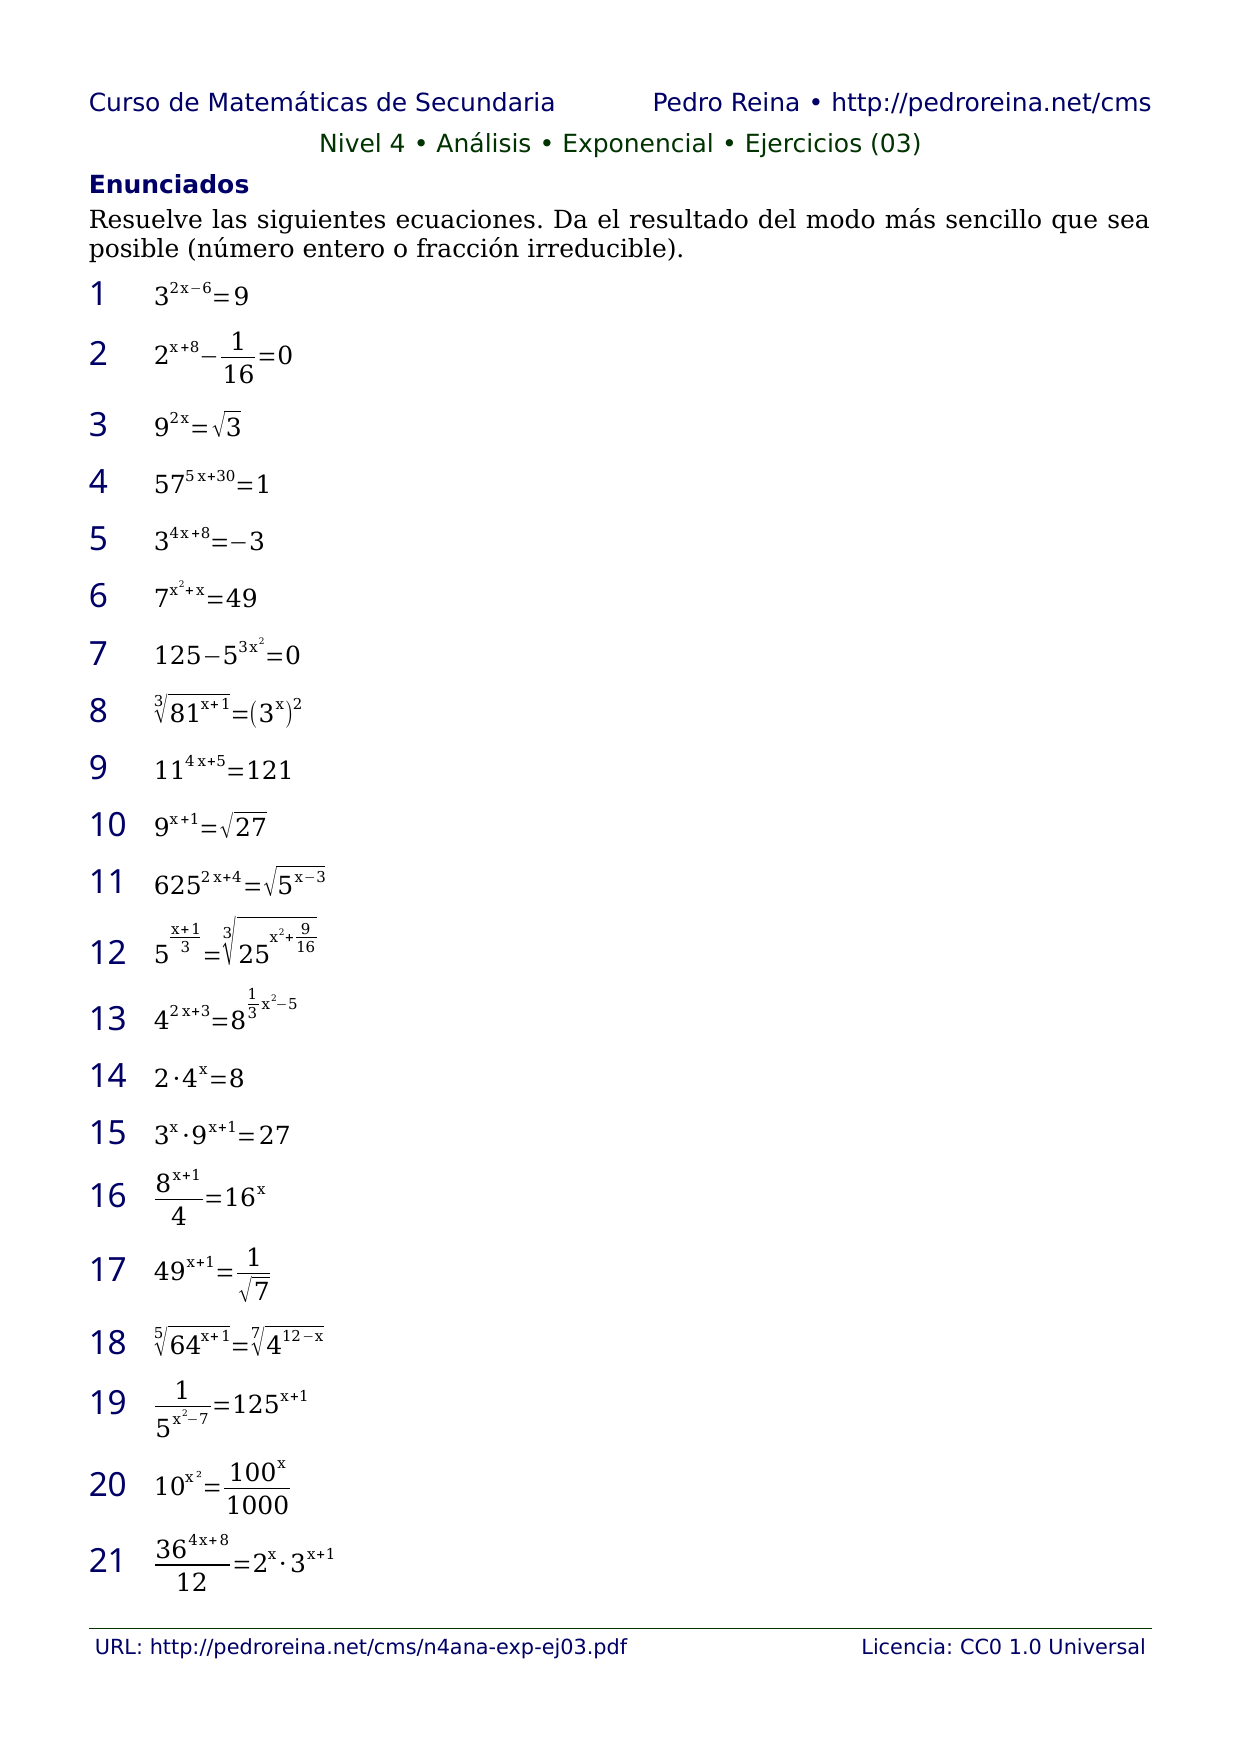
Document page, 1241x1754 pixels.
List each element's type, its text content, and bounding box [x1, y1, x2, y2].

text Enunciados [88, 170, 1152, 199]
text Curso de Matemáticas de Secundaria Pedro Reina • http://pedroreina.net/cms [88, 88, 1152, 118]
text Nivel 4 • Análisis • Exponencial • Ejercicios (03) [88, 129, 1152, 159]
text Resuelve las siguientes ecuaciones. Da el resultado del modo más sencillo que sea posible (número entero o fracción irreducible). [88, 206, 1152, 264]
